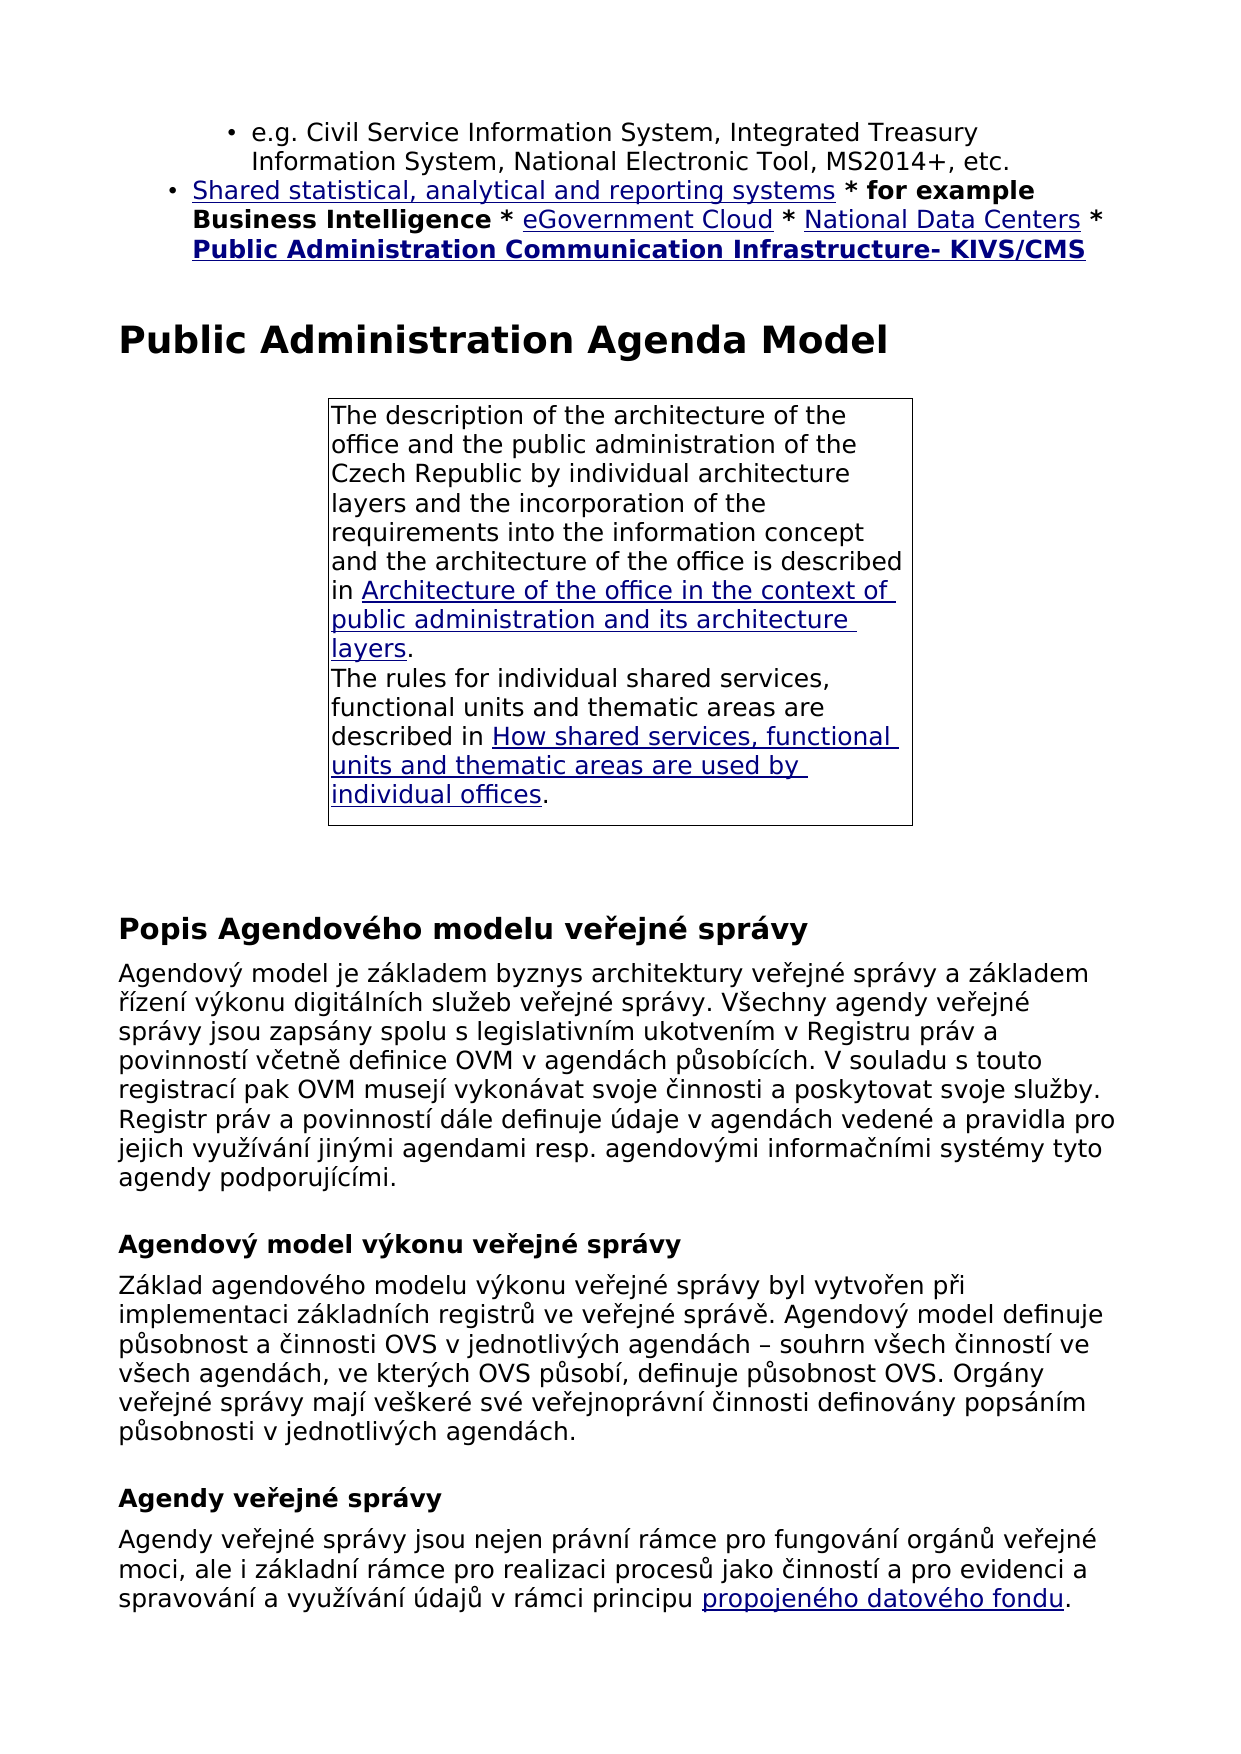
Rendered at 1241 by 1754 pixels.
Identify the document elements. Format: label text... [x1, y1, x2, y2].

text Základ agendového modelu výkonu veřejné správy byl vytvořen při implementaci základních registrů ve veřejné správě. Agendový model definuje působnost a činnosti OVS v jednotlivých agendách – souhrn všech činností ve všech agendách, ve kterých OVS působí, definuje působnost OVS. Orgány veřejné správy mají veškeré své veřejnoprávní činnosti definovány popsáním působnosti v jednotlivých agendách. [118, 1271, 1122, 1446]
subtitle Popis Agendového modelu veřejné správy [118, 912, 1122, 946]
list e.g. Civil Service Information System, Integrated Treasury Information System, National Electronic Tool, MS2014+, etc. [236, 118, 1122, 176]
subtitle Agendový model výkonu veřejné správy [118, 1230, 1122, 1259]
list Shared statistical, analytical and reporting systems * for example Business Intelligence * eGovernment Cloud * National Data Centers * Public Administration Communication Infrastructure- KIVS/CMS [177, 176, 1122, 264]
text Agendový model je základem byznys architektury veřejné správy a základem řízení výkonu digitálních služeb veřejné správy. Všechny agendy veřejné správy jsou zapsány spolu s legislativním ukotvením v Registru práv a povinností včetně definice OVM v agendách působících. V souladu s touto registrací pak OVM musejí vykonávat svoje činnosti a poskytovat svoje služby. Registr práv a povinností dále definuje údaje v agendách vedené a pravidla pro jejich využívání jinými agendami resp. agendovými informačními systémy tyto agendy podporujícími. [118, 959, 1122, 1192]
text Agendy veřejné správy jsou nejen právní rámce pro fungování orgánů veřejné moci, ale i základní rámce pro realizaci procesů jako činností a pro evidenci a spravování a využívání údajů v rámci principu propojeného datového fondu. [118, 1526, 1122, 1613]
table_header The description of the architecture of the office and the public administration of the Czech Republic by individual architecture layers and the incorporation of the requirements into the information concept and the architecture of the office is described in Architecture of the office in the context of public administration and its architecture layers. The rules for individual shared services, functional units and thematic areas are described in How shared services, functional units and thematic areas are used by individual offices. [329, 399, 912, 825]
subtitle Agendy veřejné správy [118, 1484, 1122, 1513]
subtitle Public Administration Agenda Model [118, 318, 1122, 362]
